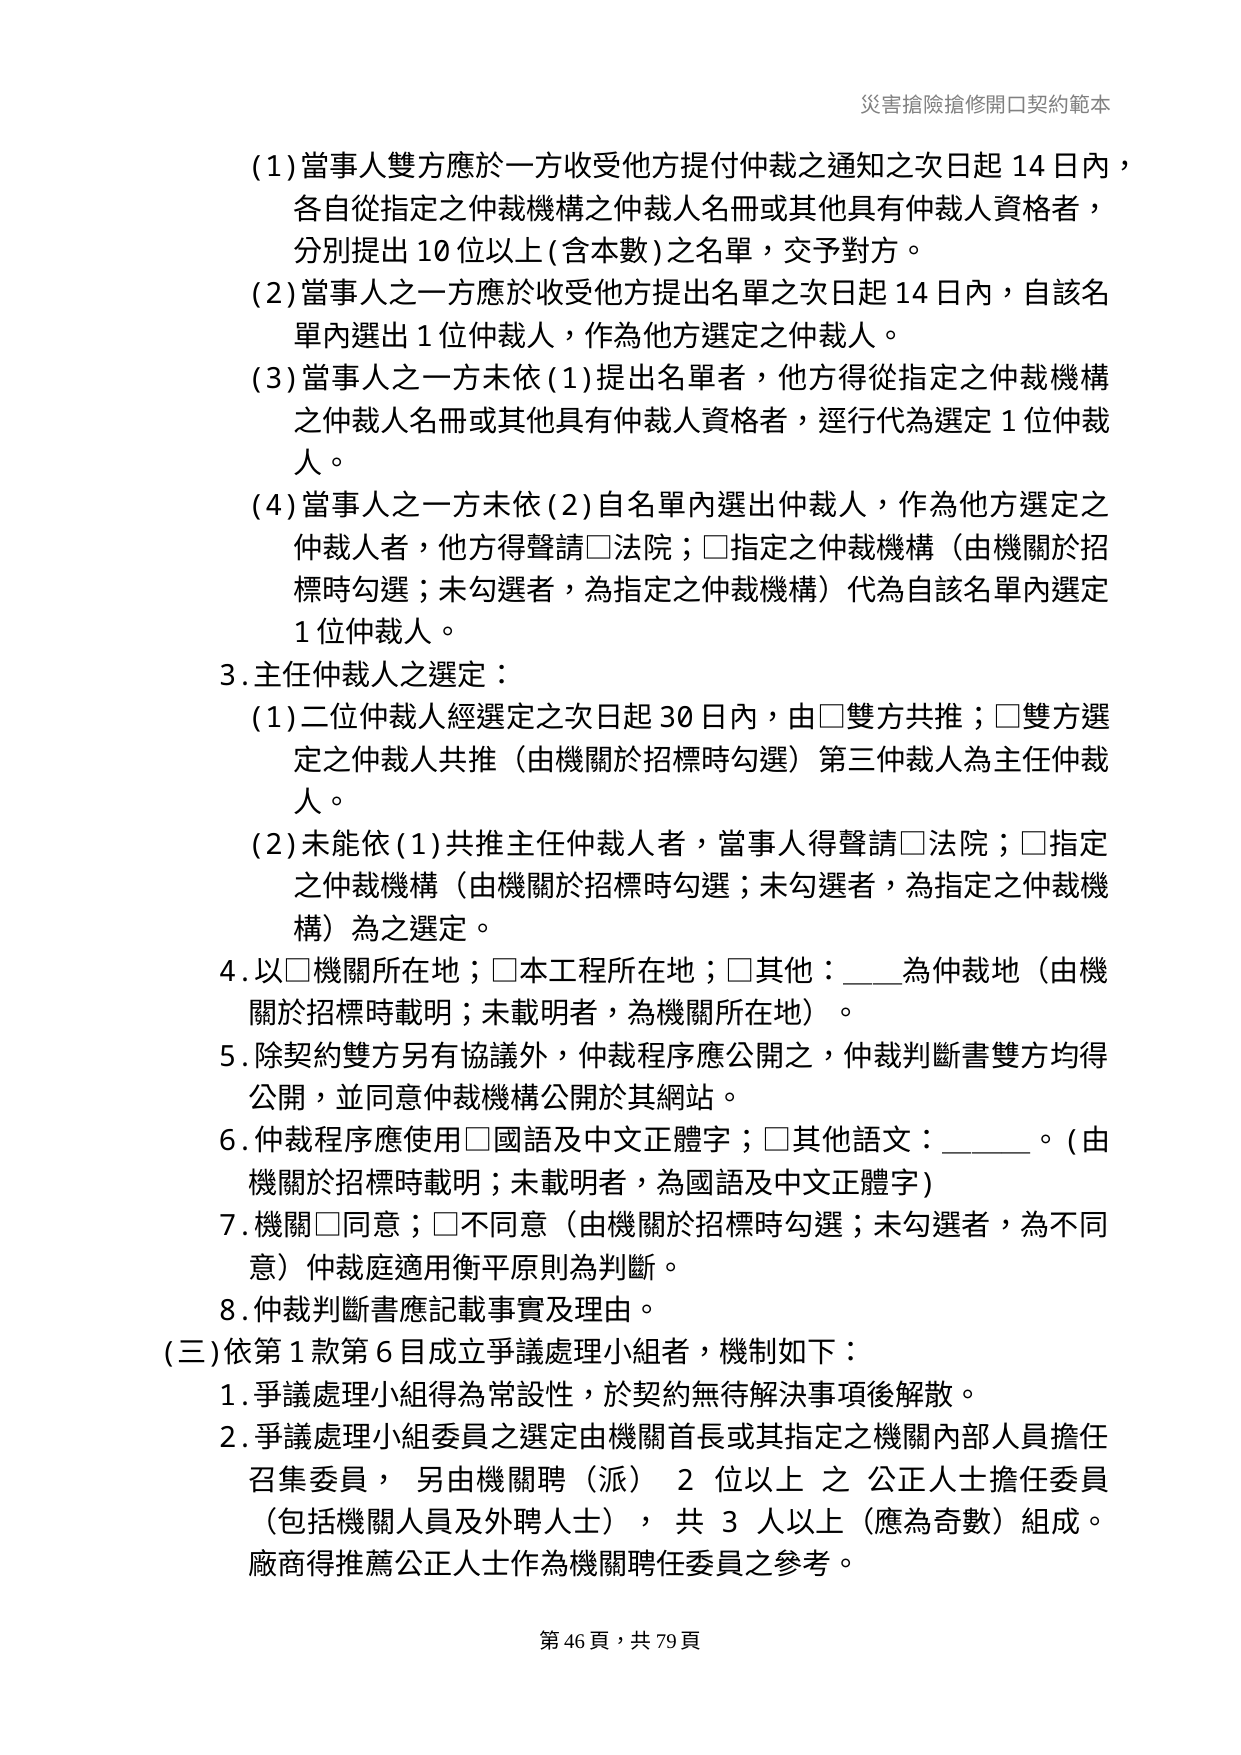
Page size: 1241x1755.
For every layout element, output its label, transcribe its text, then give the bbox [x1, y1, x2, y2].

text (1)二位仲裁人經選定之次日起30日內，由□雙方共推；□雙方選定之仲裁人共推（由機關於招標時勾選）第三仲裁人為主任仲裁人。 [247, 694, 1110, 821]
text (2)當事人之一方應於收受他方提出名單之次日起14日內，自該名單內選出1位仲裁人，作為他方選定之仲裁人。 [247, 270, 1110, 355]
text (3)當事人之一方未依(1)提出名單者，他方得從指定之仲裁機構之仲裁人名冊或其他具有仲裁人資格者，逕行代為選定1位仲裁人。 [247, 355, 1110, 482]
text 2.爭議處理小組委員之選定由機關首長或其指定之機關內部人員擔任召集委員， 另由機關聘（派） 2 位以上 之 公正人士擔任委員（包括機關人員及外聘人士）， 共 3 人以上（應為奇數）組成。廠商得推薦公正人士作為機關聘任委員之參考。 [218, 1414, 1110, 1583]
text (2)未能依(1)共推主任仲裁人者，當事人得聲請□法院；□指定之仲裁機構（由機關於招標時勾選；未勾選者，為指定之仲裁機構）為之選定。 [247, 821, 1110, 948]
text 4.以□機關所在地；□本工程所在地；□其他：＿＿為仲裁地（由機關於招標時載明；未載明者，為機關所在地）。 [218, 948, 1110, 1032]
text 6.仲裁程序應使用□國語及中文正體字；□其他語文：＿＿＿。(由機關於招標時載明；未載明者，為國語及中文正體字) [218, 1117, 1110, 1202]
text 1.爭議處理小組得為常設性，於契約無待解決事項後解散。 [218, 1371, 1110, 1414]
text (1)當事人雙方應於一方收受他方提付仲裁之通知之次日起14日內，各自從指定之仲裁機構之仲裁人名冊或其他具有仲裁人資格者，分別提出10位以上(含本數)之名單，交予對方。 [247, 143, 1110, 270]
text 3.主任仲裁人之選定： [218, 651, 1110, 694]
text 8.仲裁判斷書應記載事實及理由。 [218, 1286, 1110, 1329]
text (三)依第1款第6目成立爭議處理小組者，機制如下： [159, 1329, 1110, 1371]
text 7.機關□同意；□不同意（由機關於招標時勾選；未勾選者，為不同意）仲裁庭適用衡平原則為判斷。 [218, 1202, 1110, 1286]
text (4)當事人之一方未依(2)自名單內選出仲裁人，作為他方選定之仲裁人者，他方得聲請□法院；□指定之仲裁機構（由機關於招標時勾選；未勾選者，為指定之仲裁機構）代為自該名單內選定1位仲裁人。 [247, 482, 1110, 651]
text 5.除契約雙方另有協議外，仲裁程序應公開之，仲裁判斷書雙方均得公開，並同意仲裁機構公開於其網站。 [218, 1032, 1110, 1117]
